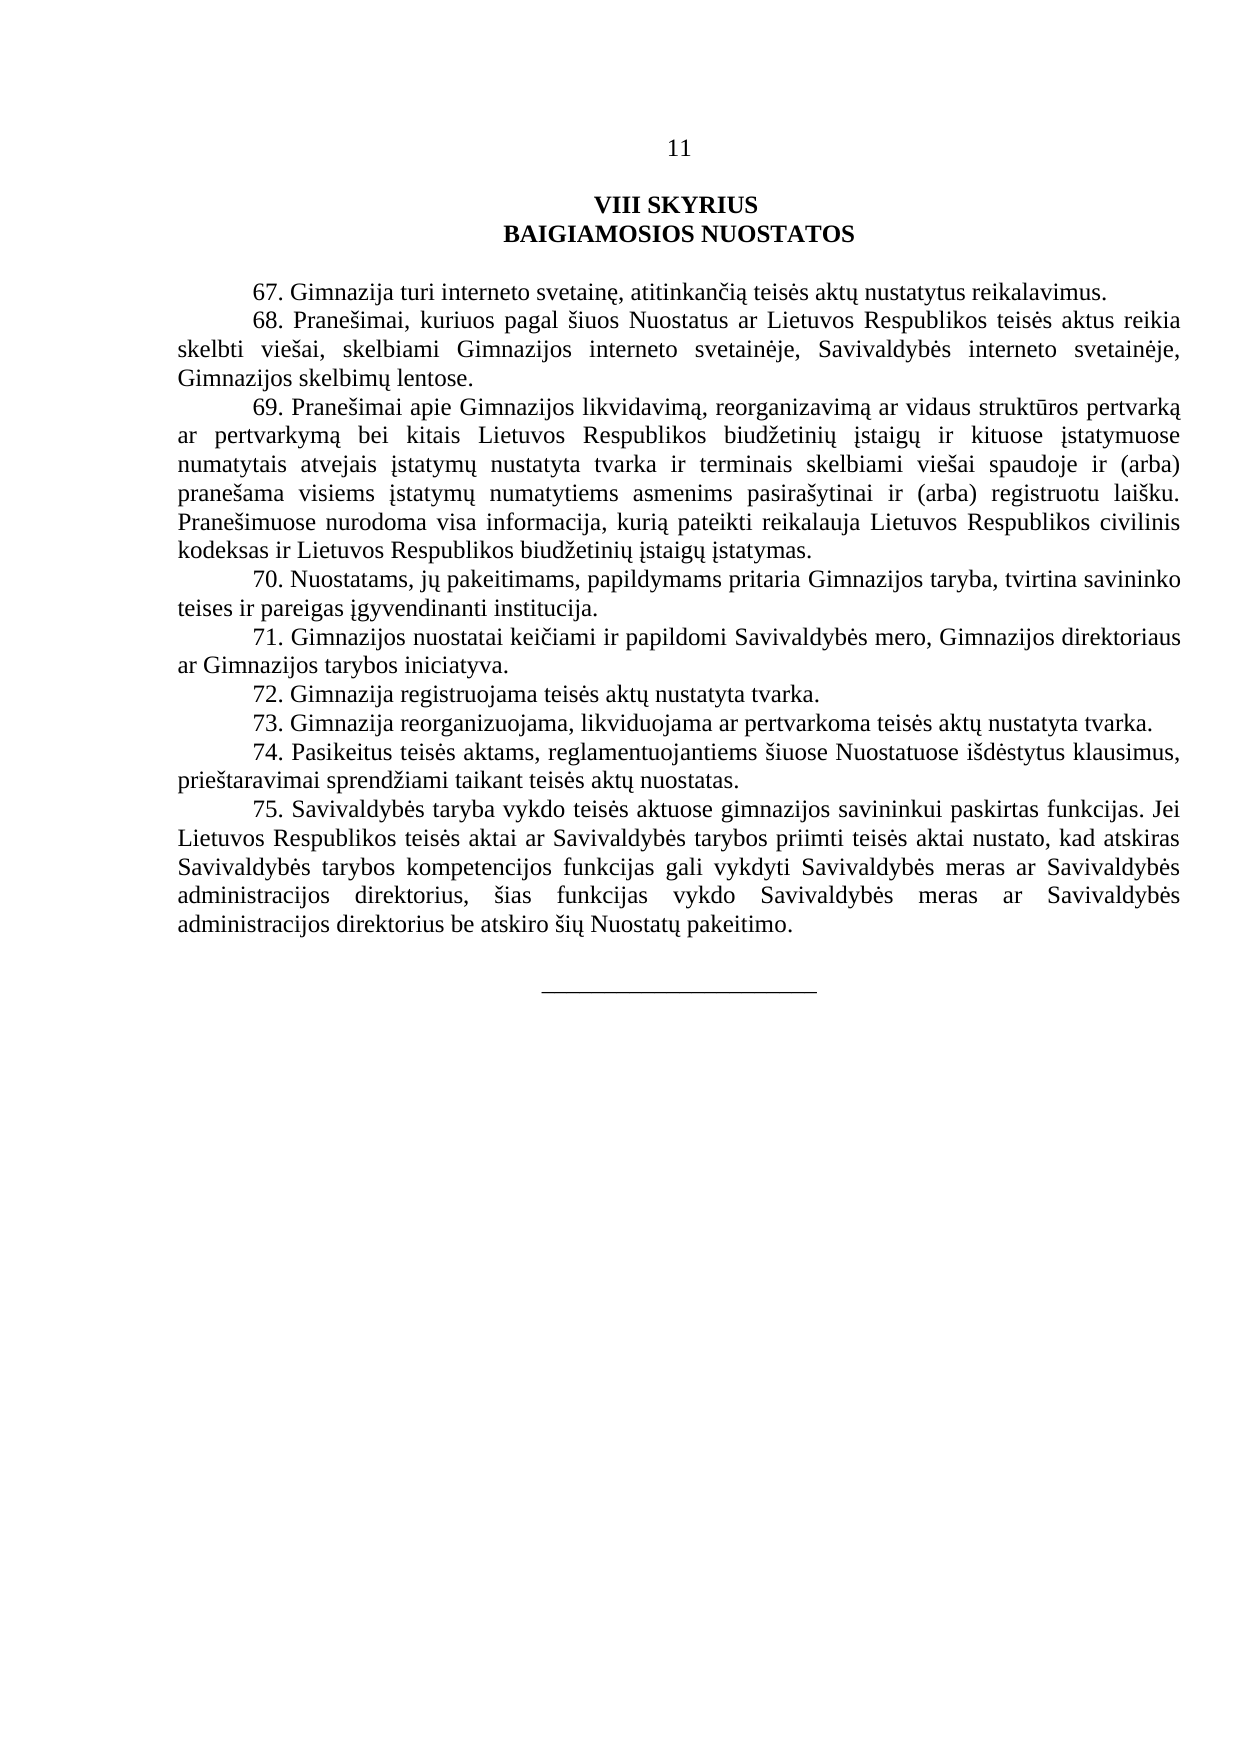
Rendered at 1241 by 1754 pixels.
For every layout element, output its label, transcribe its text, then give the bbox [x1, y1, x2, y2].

text ______________________ [177, 967, 1181, 995]
text 71. Gimnazijos nuostatai keičiami ir papildomi Savivaldybės mero, Gimnazijos direktoriaus ar Gimnazijos tarybos iniciatyva. [177, 622, 1181, 679]
text VIII SKYRIUS [177, 190, 1181, 219]
text 72. Gimnazija registruojama teisės aktų nustatyta tvarka. [177, 679, 1181, 708]
text 74. Pasikeitus teisės aktams, reglamentuojantiems šiuose Nuostatuose išdėstytus klausimus, prieštaravimai sprendžiami taikant teisės aktų nuostatas. [177, 737, 1181, 794]
text BAIGIAMOSIOS NUOSTATOS [177, 219, 1181, 248]
text 67. Gimnazija turi interneto svetainę, atitinkančią teisės aktų nustatytus reikalavimus. [177, 277, 1181, 305]
text 70. Nuostatams, jų pakeitimams, papildymams pritaria Gimnazijos taryba, tvirtina savininko teises ir pareigas įgyvendinanti institucija. [177, 564, 1181, 622]
text 73. Gimnazija reorganizuojama, likviduojama ar pertvarkoma teisės aktų nustatyta tvarka. [177, 708, 1181, 737]
text 69. Pranešimai apie Gimnazijos likvidavimą, reorganizavimą ar vidaus struktūros pertvarką ar pertvarkymą bei kitais Lietuvos Respublikos biudžetinių įstaigų ir kituose įstatymuose numatytais atvejais įstatymų nustatyta tvarka ir terminais skelbiami viešai spaudoje ir (arba) pranešama visiems įstatymų numatytiems asmenims pasirašytinai ir (arba) registruotu laišku. Pranešimuose nurodoma visa informacija, kurią pateikti reikalauja Lietuvos Respublikos civilinis kodeksas ir Lietuvos Respublikos biudžetinių įstaigų įstatymas. [177, 392, 1181, 564]
text 75. Savivaldybės taryba vykdo teisės aktuose gimnazijos savininkui paskirtas funkcijas. Jei Lietuvos Respublikos teisės aktai ar Savivaldybės tarybos priimti teisės aktai nustato, kad atskiras Savivaldybės tarybos kompetencijos funkcijas gali vykdyti Savivaldybės meras ar Savivaldybės administracijos direktorius, šias funkcijas vykdo Savivaldybės meras ar Savivaldybės administracijos direktorius be atskiro šių Nuostatų pakeitimo. [177, 794, 1181, 938]
text 68. Pranešimai, kuriuos pagal šiuos Nuostatus ar Lietuvos Respublikos teisės aktus reikia skelbti viešai, skelbiami Gimnazijos interneto svetainėje, Savivaldybės interneto svetainėje, Gimnazijos skelbimų lentose. [177, 305, 1181, 392]
